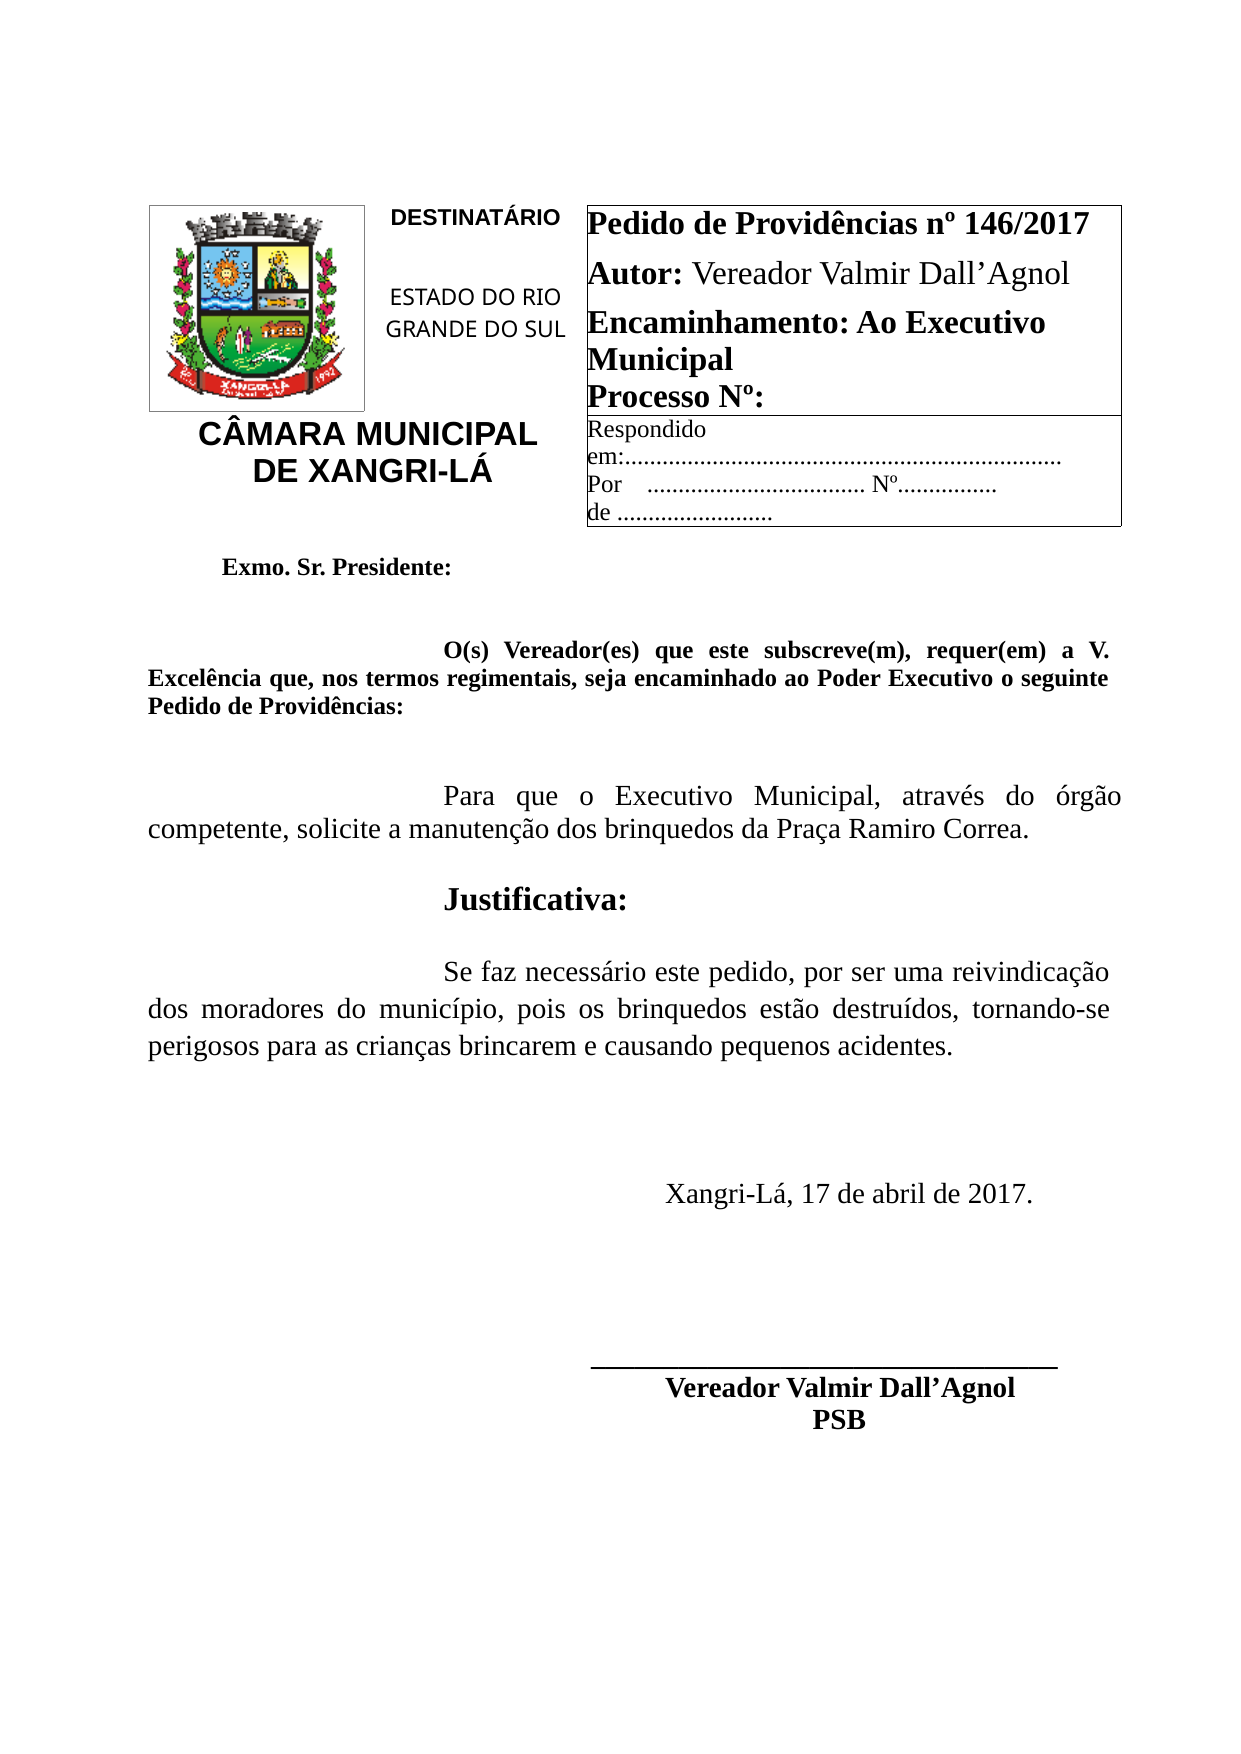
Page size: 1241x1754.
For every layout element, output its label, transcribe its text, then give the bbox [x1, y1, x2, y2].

table_cell Respondido em:...................................................................... Por ................................... Nº................ de ......................... [588, 416, 1121, 526]
text Justificativa: [148, 881, 1110, 918]
text ________________________________ [148, 1339, 1101, 1371]
text Se faz necessário este pedido, por ser uma reivindicação dos moradores do município, pois os brinquedos estão destruídos, tornando-se perigosos para as crianças brincarem e causando pequenos acidentes. [148, 955, 1110, 1061]
table_cell CÂMARA MUNICIPAL DE XANGRI-LÁ [149, 415, 587, 526]
text PSB [148, 1403, 1101, 1436]
picture [164, 212, 349, 404]
text O(s) Vereador(es) que este subscreve(m), requer(em) a V. Excelência que, nos termos regimentais, seja encaminhado ao Poder Executivo o seguinte Pedido de Providências: [148, 637, 1110, 720]
text Xangri-Lá, 17 de abril de 2017. [148, 1177, 1101, 1210]
text Vereador Valmir Dall’Agnol [148, 1371, 1101, 1403]
table_header DESTINATÁRIO ESTADO DO RIO GRANDE DO SUL [364, 205, 587, 414]
text Exmo. Sr. Presidente: [148, 553, 1122, 581]
list Para que o Executivo Municipal, através do órgão competente, solicite a manutenção dos brinquedos da Praça Ramiro Correa. [148, 780, 1122, 844]
table_header Pedido de Providências nº 146/2017 Autor: Vereador Valmir Dall’Agnol Encaminhamento: Ao Executivo Municipal Processo Nº: [588, 206, 1121, 414]
